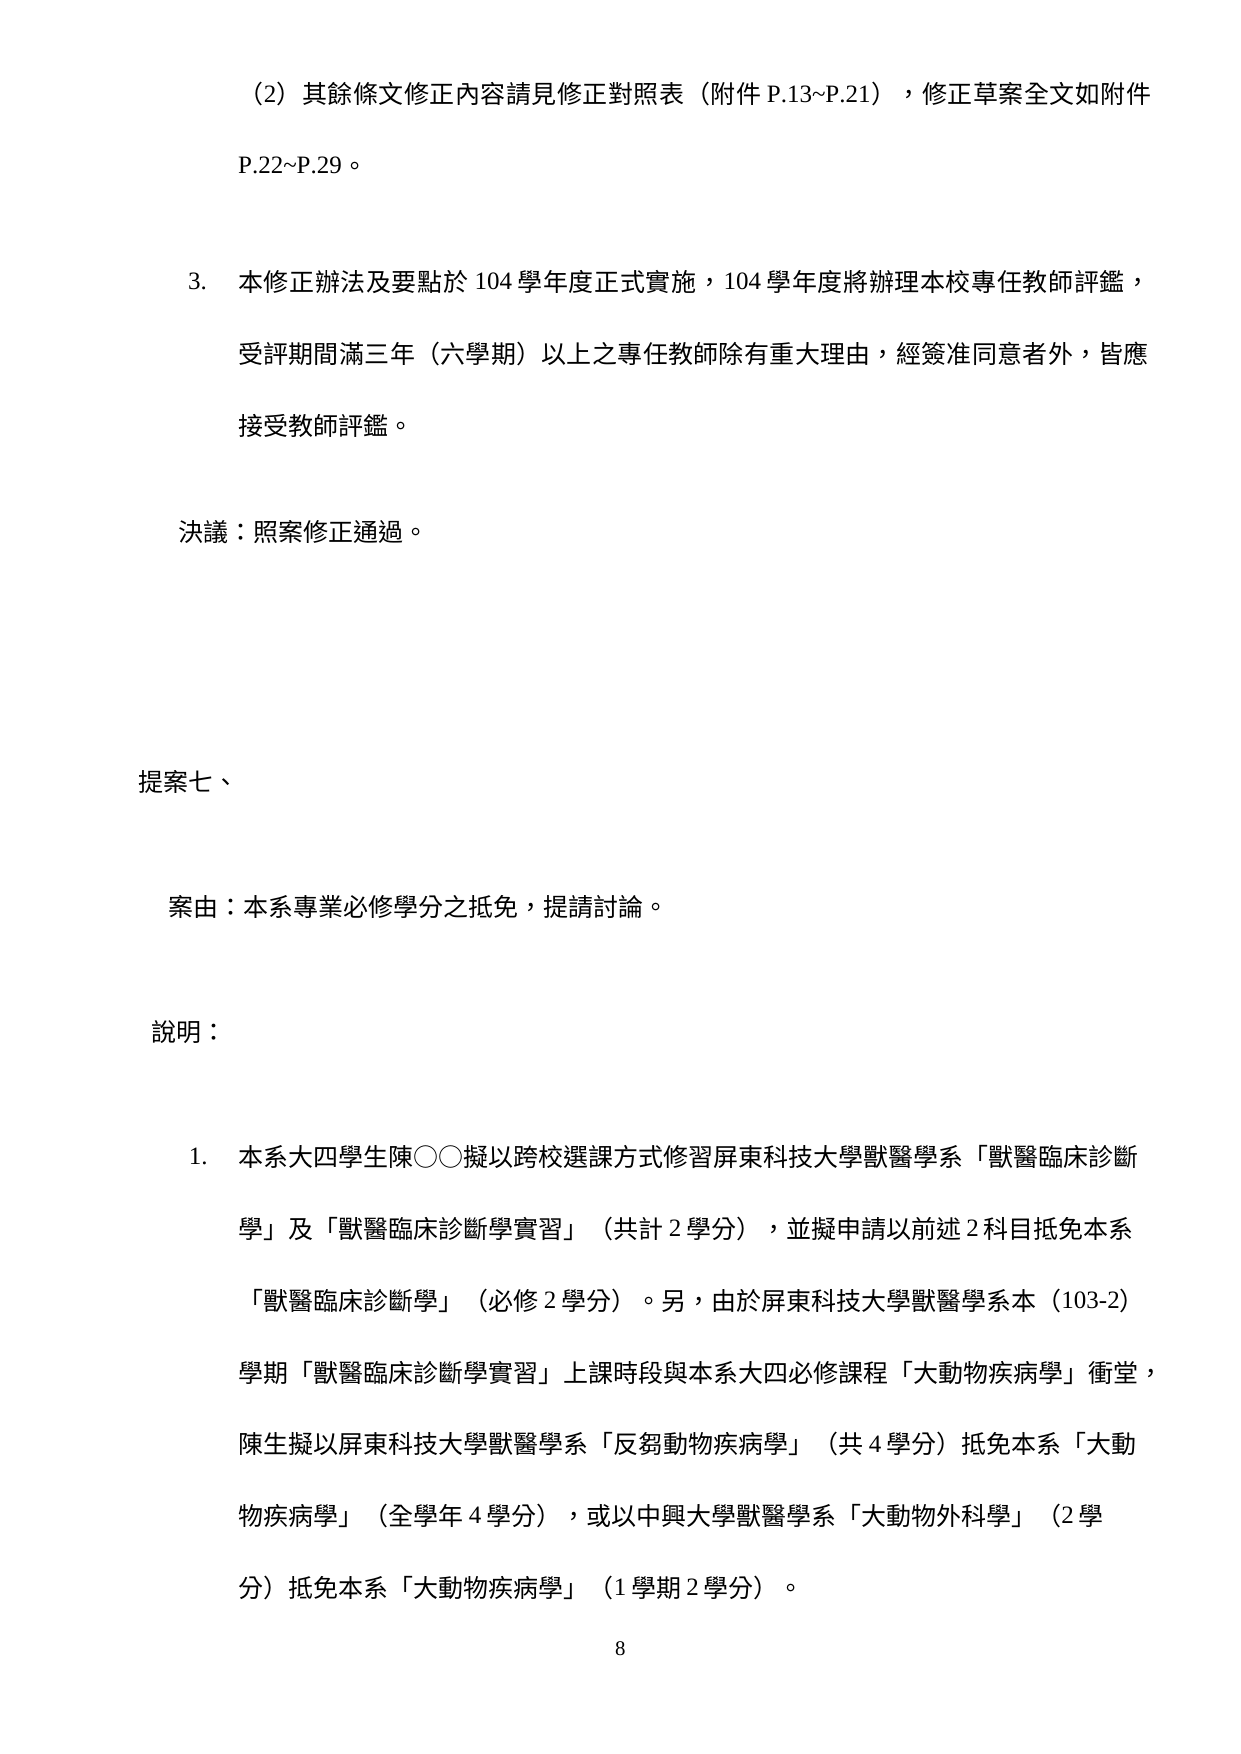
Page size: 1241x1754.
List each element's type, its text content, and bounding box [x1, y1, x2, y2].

list 本系大四學生陳○○擬以跨校選課方式修習屏東科技大學獸醫學系「獸醫臨床診斷學」及「獸醫臨床診斷學實習」（共計2學分），並擬申請以前述2科目抵免本系「獸醫臨床診斷學」（必修2學分）。另，由於屏東科技大學獸醫學系本（103-2）學期「獸醫臨床診斷學實習」上課時段與本系大四必修課程「大動物疾病學」衝堂，陳生擬以屏東科技大學獸醫學系「反芻動物疾病學」（共4學分）抵免本系「大動物疾病學」（全學年4學分），或以中興大學獸醫學系「大動物外科學」（2學分）抵免本系「大動物疾病學」（1學期2學分）。 [189, 1114, 1152, 1608]
list 本修正辦法及要點於104學年度正式實施，104學年度將辦理本校專任教師評鑑，受評期間滿三年（六學期）以上之專任教師除有重大理由，經簽准同意者外，皆應接受教師評鑑。 [188, 239, 1152, 445]
text 案由：本系專業必修學分之抵免，提請討論。 [89, 864, 1152, 926]
text 說明： [89, 989, 1152, 1051]
text （2）其餘條文修正內容請見修正對照表（附件P.13~P.21），修正草案全文如附件P.22~P.29。 [238, 51, 1152, 186]
text 決議：照案修正通過。 [89, 489, 1152, 551]
text 提案七、 [89, 739, 1152, 801]
